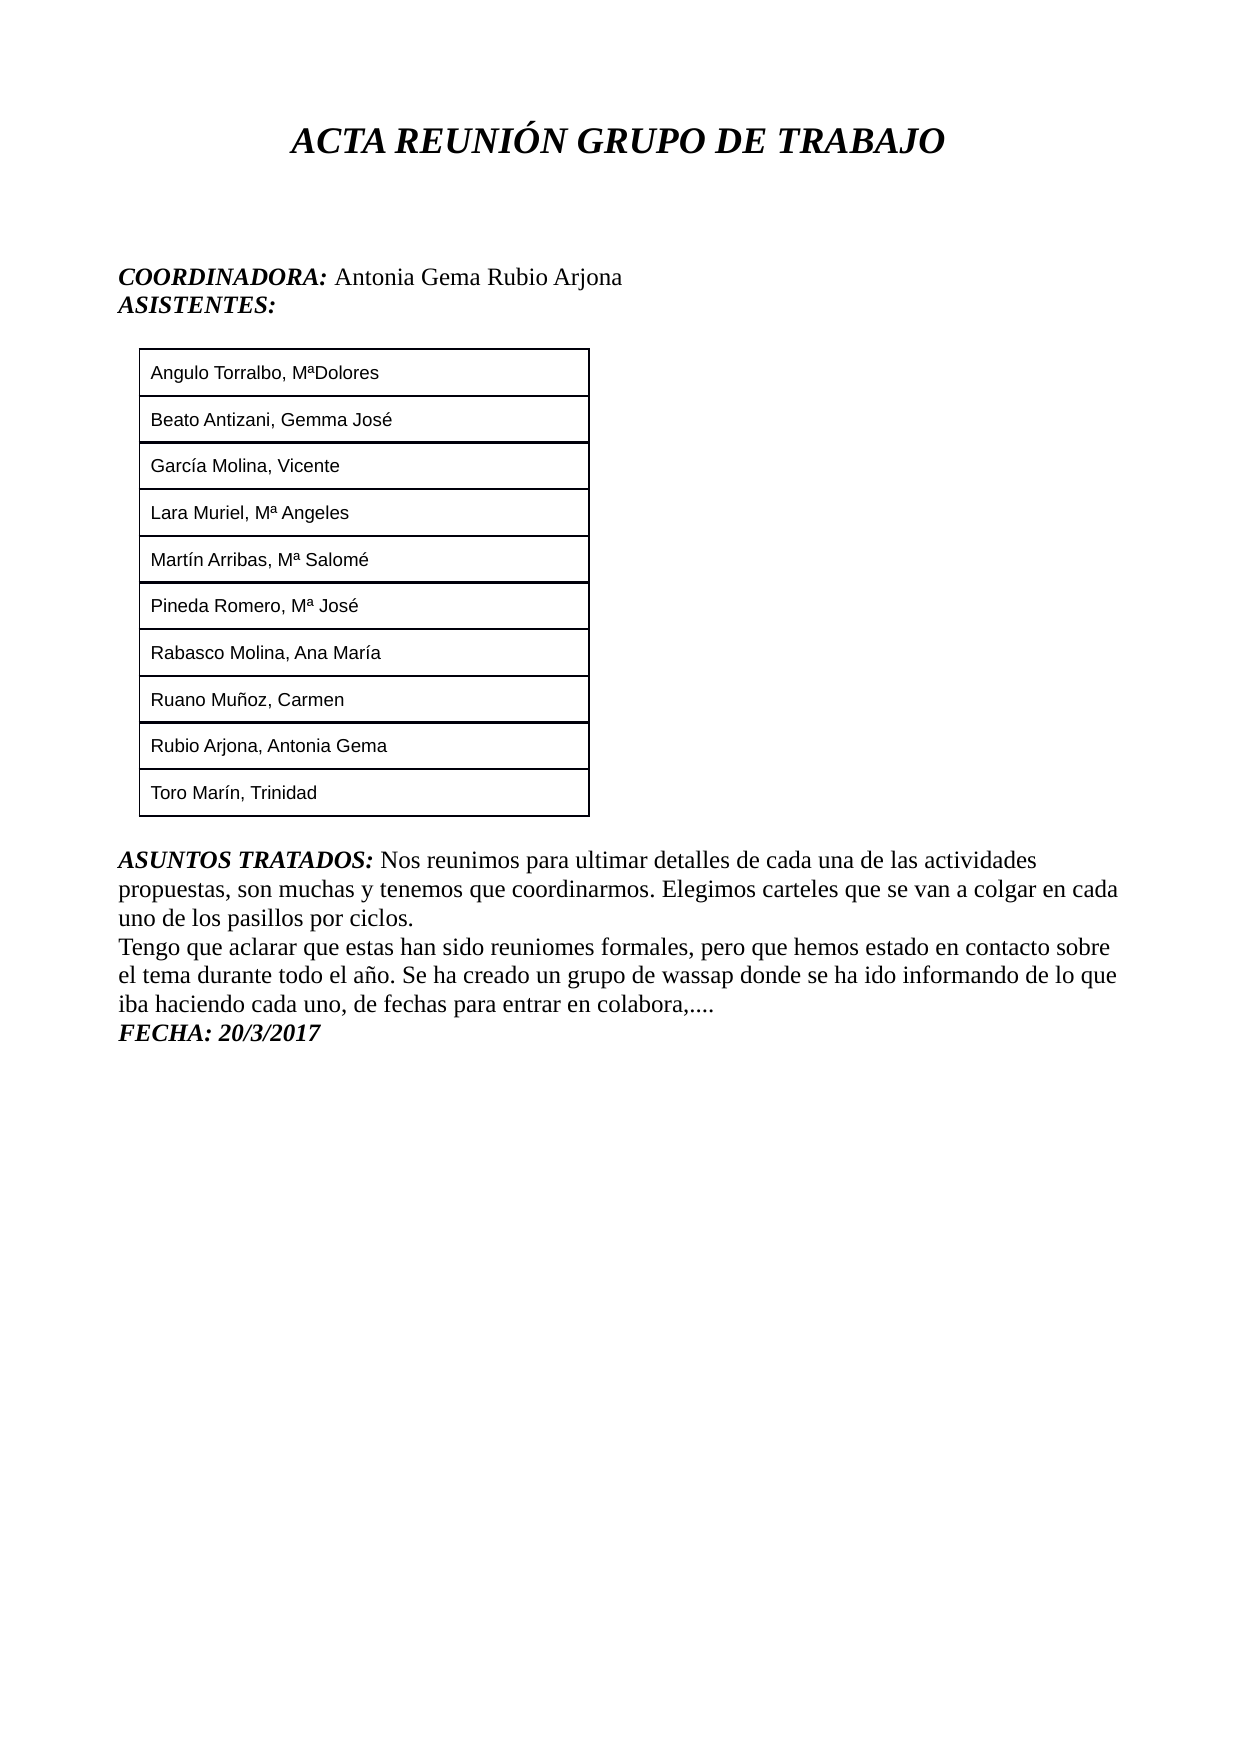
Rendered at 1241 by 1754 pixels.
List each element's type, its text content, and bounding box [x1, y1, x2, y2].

text FECHA: 20/3/2017 [118, 1018, 1122, 1047]
table_cell García Molina, Vicente [140, 444, 588, 488]
table_header Angulo Torralbo, MªDolores [140, 350, 588, 395]
text ASUNTOS TRATADOS: Nos reunimos para ultimar detalles de cada una de las actividades propuestas, son muchas y tenemos que coordinarmos. Elegimos carteles que se van a colgar en cada uno de los pasillos por ciclos. [118, 846, 1122, 932]
text COORDINADORA: Antonia Gema Rubio Arjona [118, 262, 1122, 291]
text ASISTENTES: [118, 291, 1122, 319]
table_cell Ruano Muñoz, Carmen [140, 677, 588, 721]
table_cell Beato Antizani, Gemma José [140, 397, 588, 441]
table_cell Rubio Arjona, Antonia Gema [140, 724, 588, 768]
table_cell Pineda Romero, Mª José [140, 584, 588, 628]
table_cell Toro Marín, Trinidad [140, 770, 588, 815]
text ACTA REUNIÓN GRUPO DE TRABAJO [118, 118, 1122, 161]
table_cell Rabasco Molina, Ana María [140, 630, 588, 675]
table_cell Martín Arribas, Mª Salomé [140, 537, 588, 581]
table_cell Lara Muriel, Mª Angeles [140, 490, 588, 535]
text Tengo que aclarar que estas han sido reuniomes formales, pero que hemos estado en contacto sobre el tema durante todo el año. Se ha creado un grupo de wassap donde se ha ido informando de lo que iba haciendo cada uno, de fechas para entrar en colabora,.... [118, 932, 1122, 1018]
